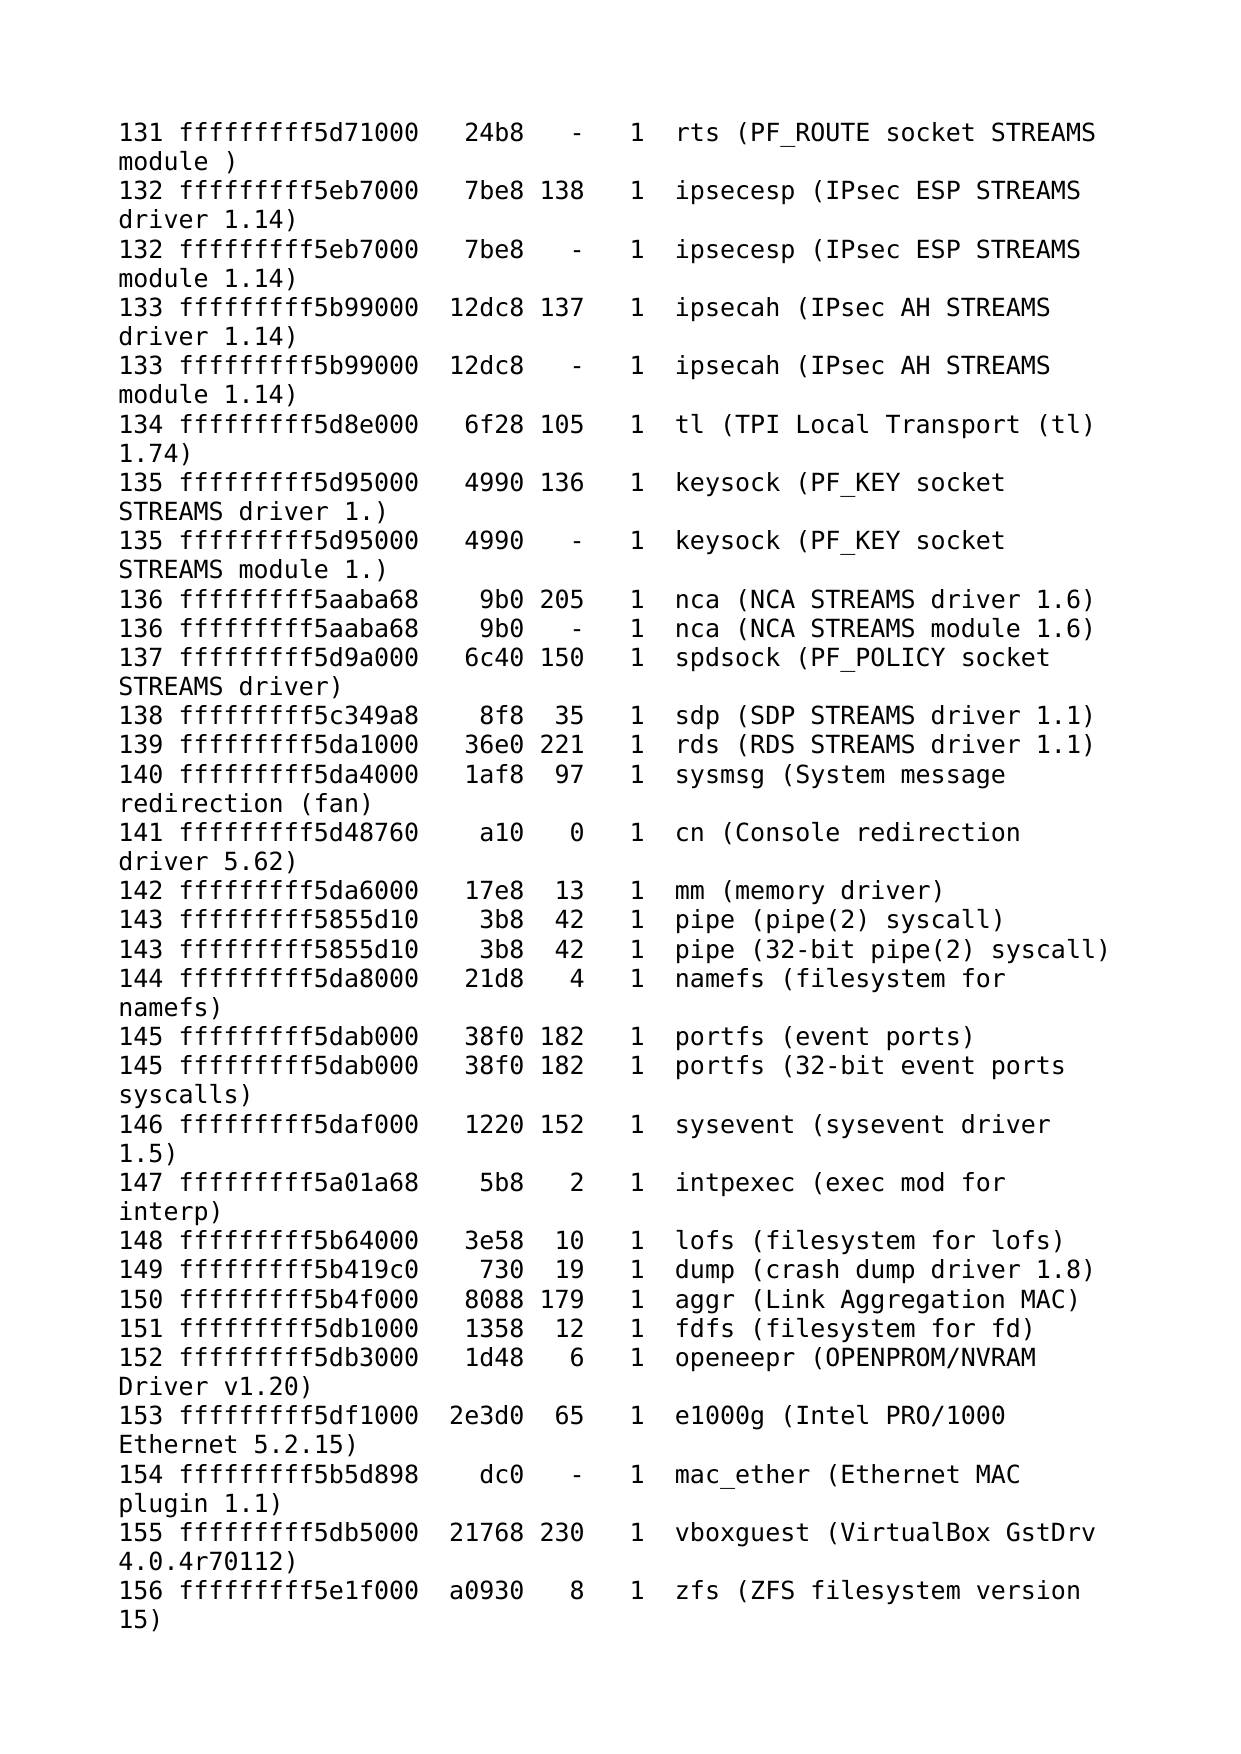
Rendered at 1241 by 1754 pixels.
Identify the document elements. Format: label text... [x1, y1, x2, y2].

text 131 fffffffff5d71000 24b8 - 1 rts (PF_ROUTE socket STREAMS module ) 132 fffffffff5eb7000 7be8 138 1 ipsecesp (IPsec ESP STREAMS driver 1.14) 132 fffffffff5eb7000 7be8 - 1 ipsecesp (IPsec ESP STREAMS module 1.14) 133 fffffffff5b99000 12dc8 137 1 ipsecah (IPsec AH STREAMS driver 1.14) 133 fffffffff5b99000 12dc8 - 1 ipsecah (IPsec AH STREAMS module 1.14) 134 fffffffff5d8e000 6f28 105 1 tl (TPI Local Transport (tl) 1.74) 135 fffffffff5d95000 4990 136 1 keysock (PF_KEY socket STREAMS driver 1.) 135 fffffffff5d95000 4990 - 1 keysock (PF_KEY socket STREAMS module 1.) 136 fffffffff5aaba68 9b0 205 1 nca (NCA STREAMS driver 1.6) 136 fffffffff5aaba68 9b0 - 1 nca (NCA STREAMS module 1.6) 137 fffffffff5d9a000 6c40 150 1 spdsock (PF_POLICY socket STREAMS driver) 138 fffffffff5c349a8 8f8 35 1 sdp (SDP STREAMS driver 1.1) 139 fffffffff5da1000 36e0 221 1 rds (RDS STREAMS driver 1.1) 140 fffffffff5da4000 1af8 97 1 sysmsg (System message redirection (fan) 141 fffffffff5d48760 a10 0 1 cn (Console redirection driver 5.62) 142 fffffffff5da6000 17e8 13 1 mm (memory driver) 143 fffffffff5855d10 3b8 42 1 pipe (pipe(2) syscall) 143 fffffffff5855d10 3b8 42 1 pipe (32-bit pipe(2) syscall) 144 fffffffff5da8000 21d8 4 1 namefs (filesystem for namefs) 145 fffffffff5dab000 38f0 182 1 portfs (event ports) 145 fffffffff5dab000 38f0 182 1 portfs (32-bit event ports syscalls) 146 fffffffff5daf000 1220 152 1 sysevent (sysevent driver 1.5) 147 fffffffff5a01a68 5b8 2 1 intpexec (exec mod for interp) 148 fffffffff5b64000 3e58 10 1 lofs (filesystem for lofs) 149 fffffffff5b419c0 730 19 1 dump (crash dump driver 1.8) 150 fffffffff5b4f000 8088 179 1 aggr (Link Aggregation MAC) 151 fffffffff5db1000 1358 12 1 fdfs (filesystem for fd) 152 fffffffff5db3000 1d48 6 1 openeepr (OPENPROM/NVRAM Driver v1.20) 153 fffffffff5df1000 2e3d0 65 1 e1000g (Intel PRO/1000 Ethernet 5.2.15) 154 fffffffff5b5d898 dc0 - 1 mac_ether (Ethernet MAC plugin 1.1) 155 fffffffff5db5000 21768 230 1 vboxguest (VirtualBox GstDrv 4.0.4r70112) 156 fffffffff5e1f000 a0930 8 1 zfs (ZFS filesystem version 15) [118, 118, 1122, 1635]
